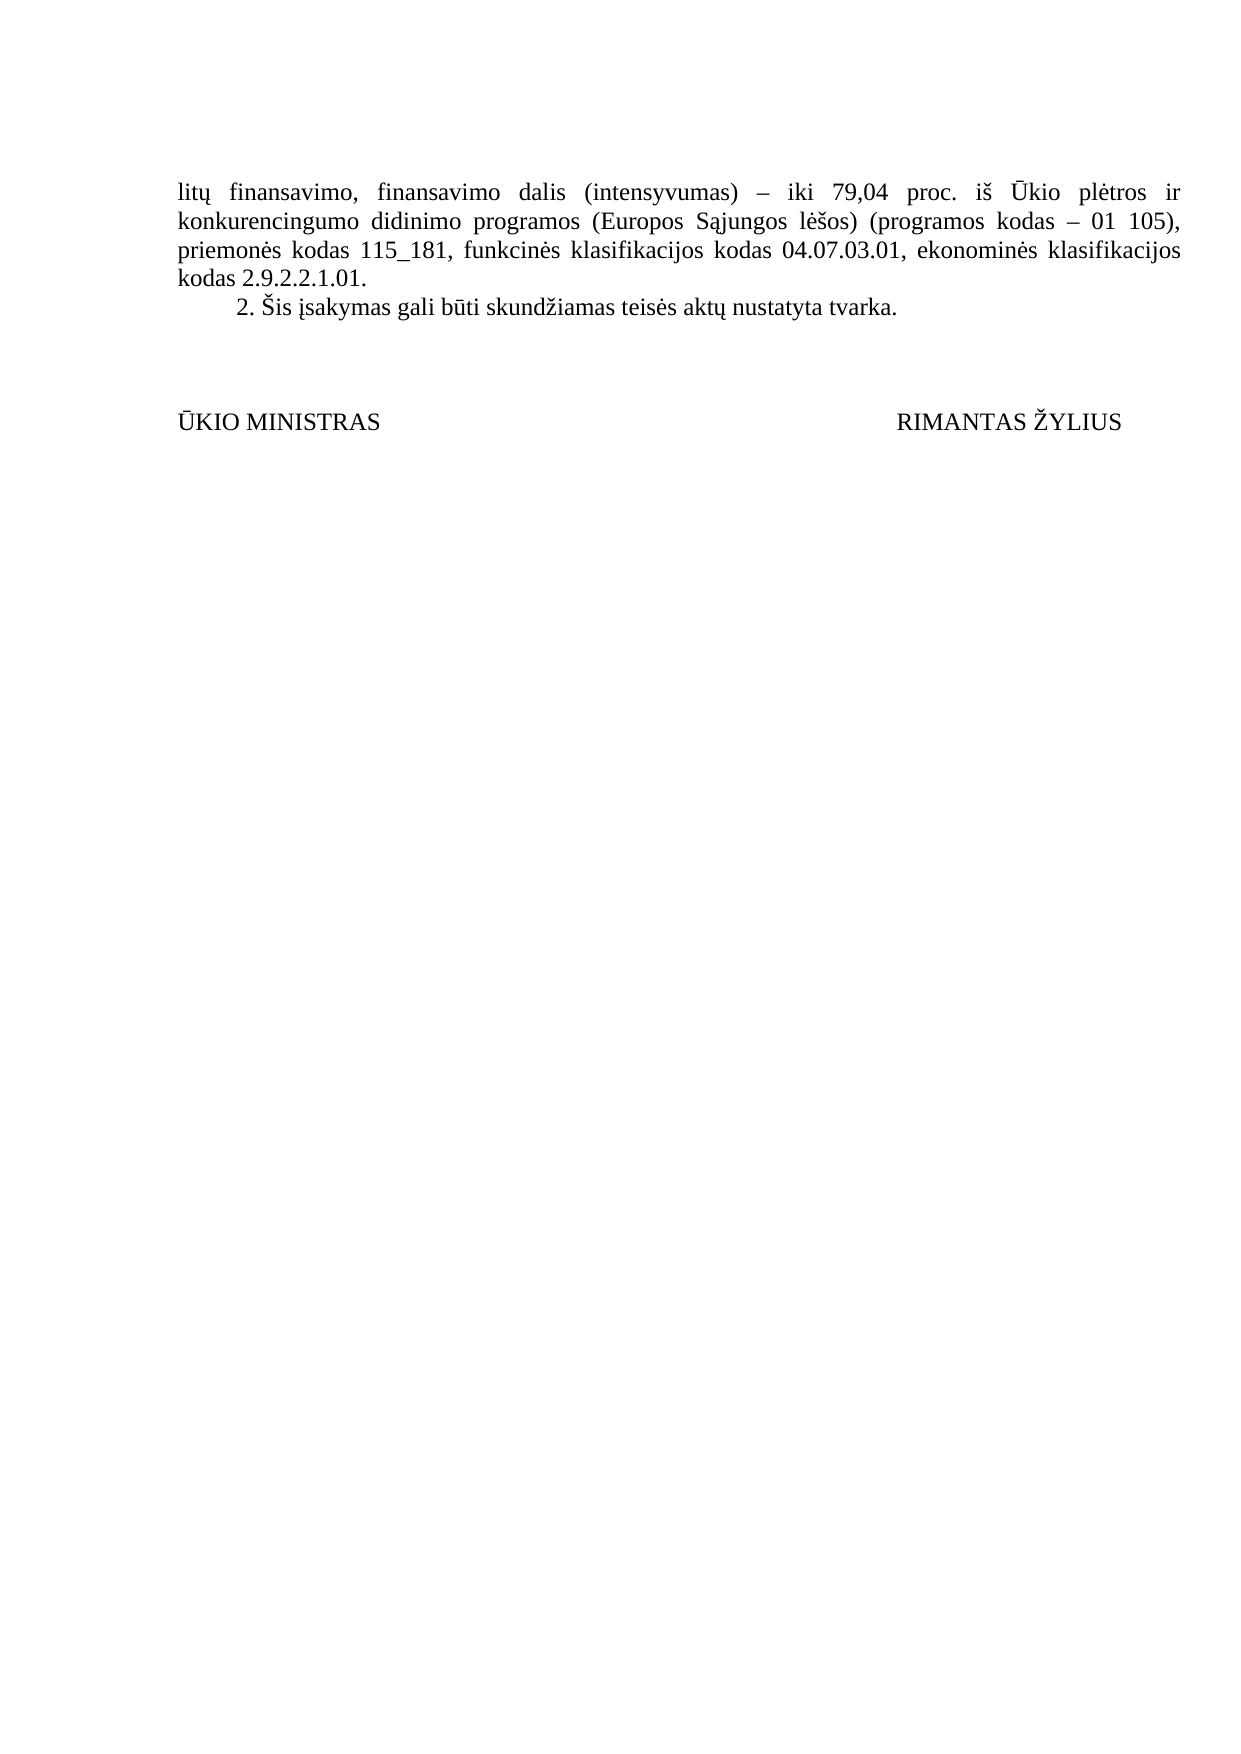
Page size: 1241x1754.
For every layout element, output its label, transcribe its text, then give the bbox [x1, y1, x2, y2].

text Ūkio ministras Rimantas Žylius [177, 407, 1181, 436]
text 2. Šis įsakymas gali būti skundžiamas teisės aktų nustatyta tvarka. [177, 292, 1181, 321]
text litų finansavimo, finansavimo dalis (intensyvumas) – iki 79,04 proc. iš Ūkio plėtros ir konkurencingumo didinimo programos (Europos Sąjungos lėšos) (programos kodas – 01 105), priemonės kodas 115_181, funkcinės klasifikacijos kodas 04.07.03.01, ekonominės klasifikacijos kodas 2.9.2.2.1.01. [177, 177, 1181, 292]
